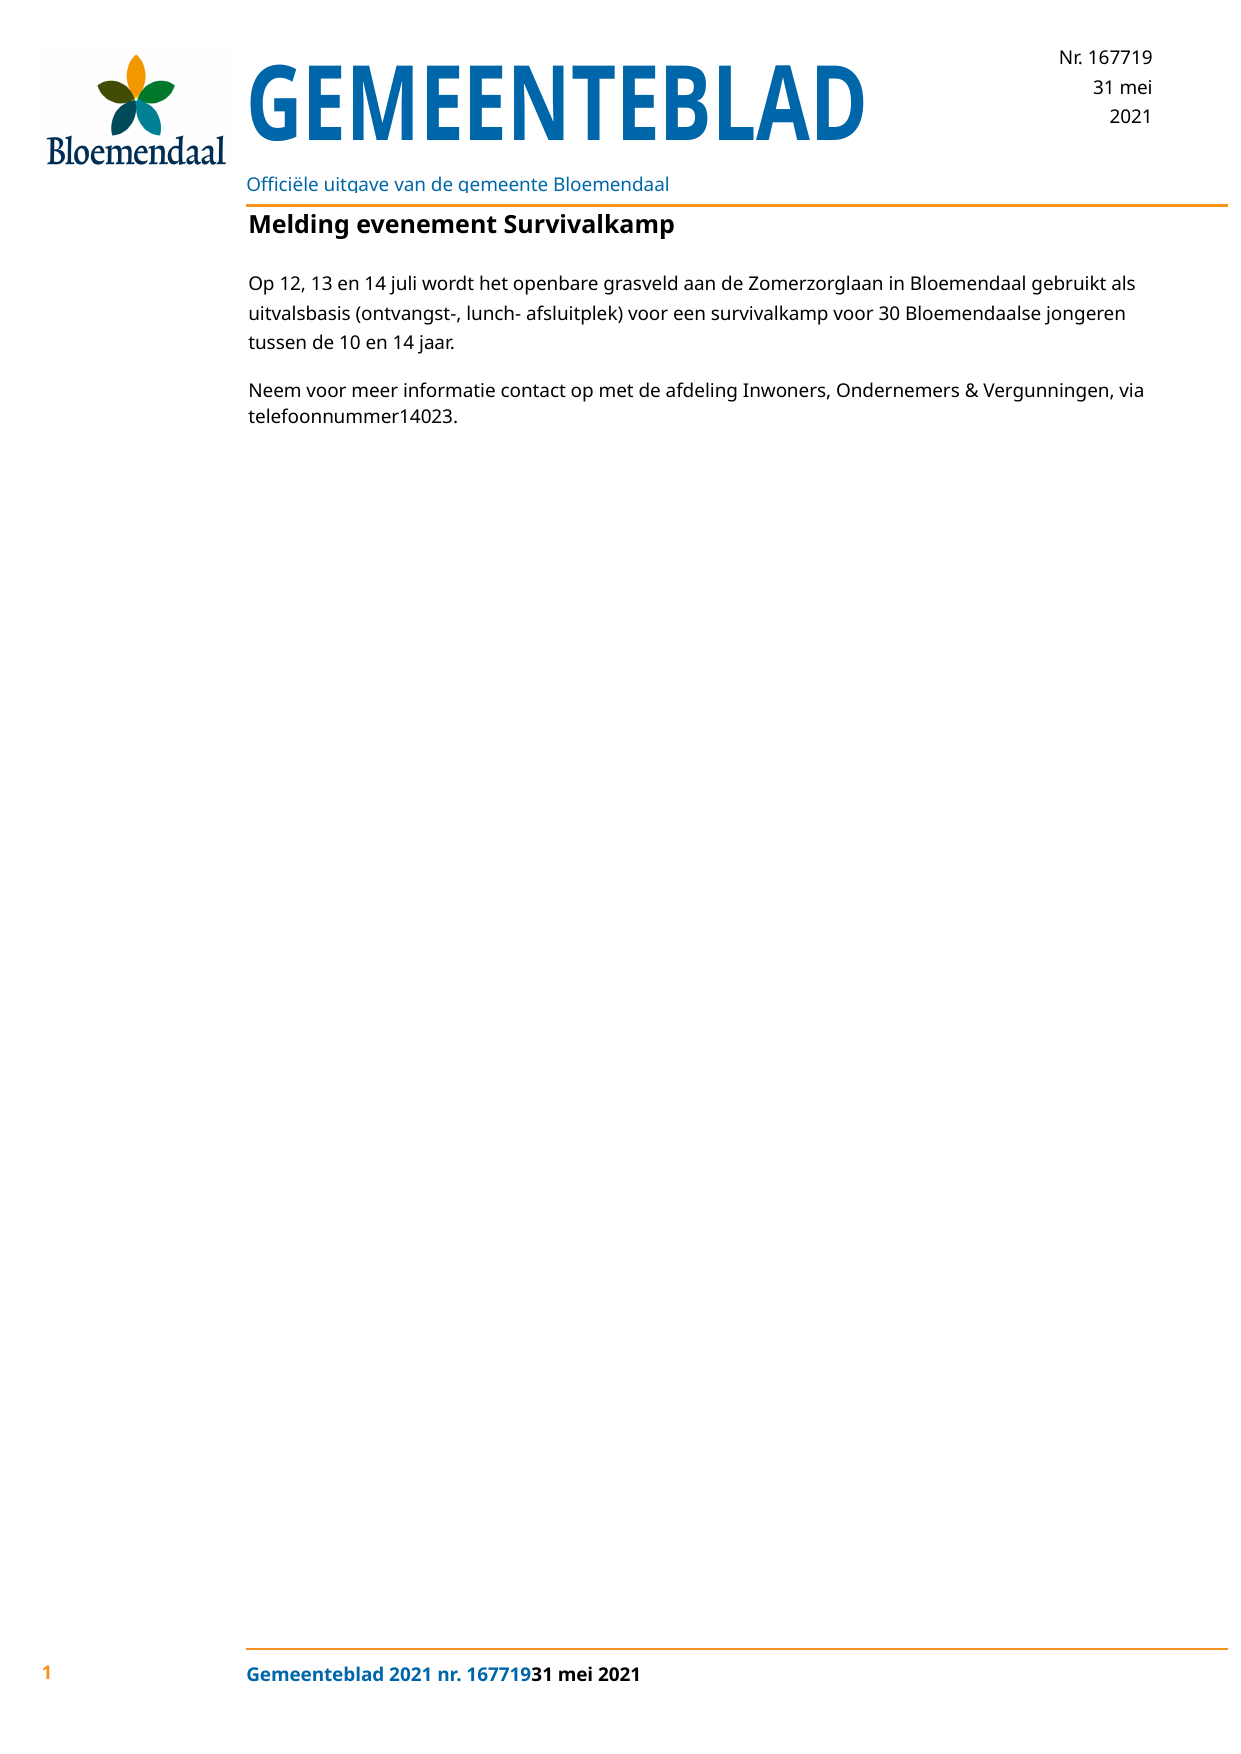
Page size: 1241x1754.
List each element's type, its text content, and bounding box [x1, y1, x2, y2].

picture [41, 47, 231, 172]
text Op 12, 13 en 14 juli wordt het openbare grasveld aan de Zomerzorglaan in Bloemendaal gebruikt als uitvalsbasis (ontvangst-, lunch- afsluitplek) voor een survivalkamp voor 30 Bloemendaalse jongeren tussen de 10 en 14 jaar. [248, 270, 1152, 355]
text Melding evenement Survivalkamp [248, 207, 1152, 241]
text Neem voor meer informatie contact op met de afdeling Inwoners, Ondernemers & Vergunningen, via telefoonnummer14023. [248, 377, 1152, 429]
